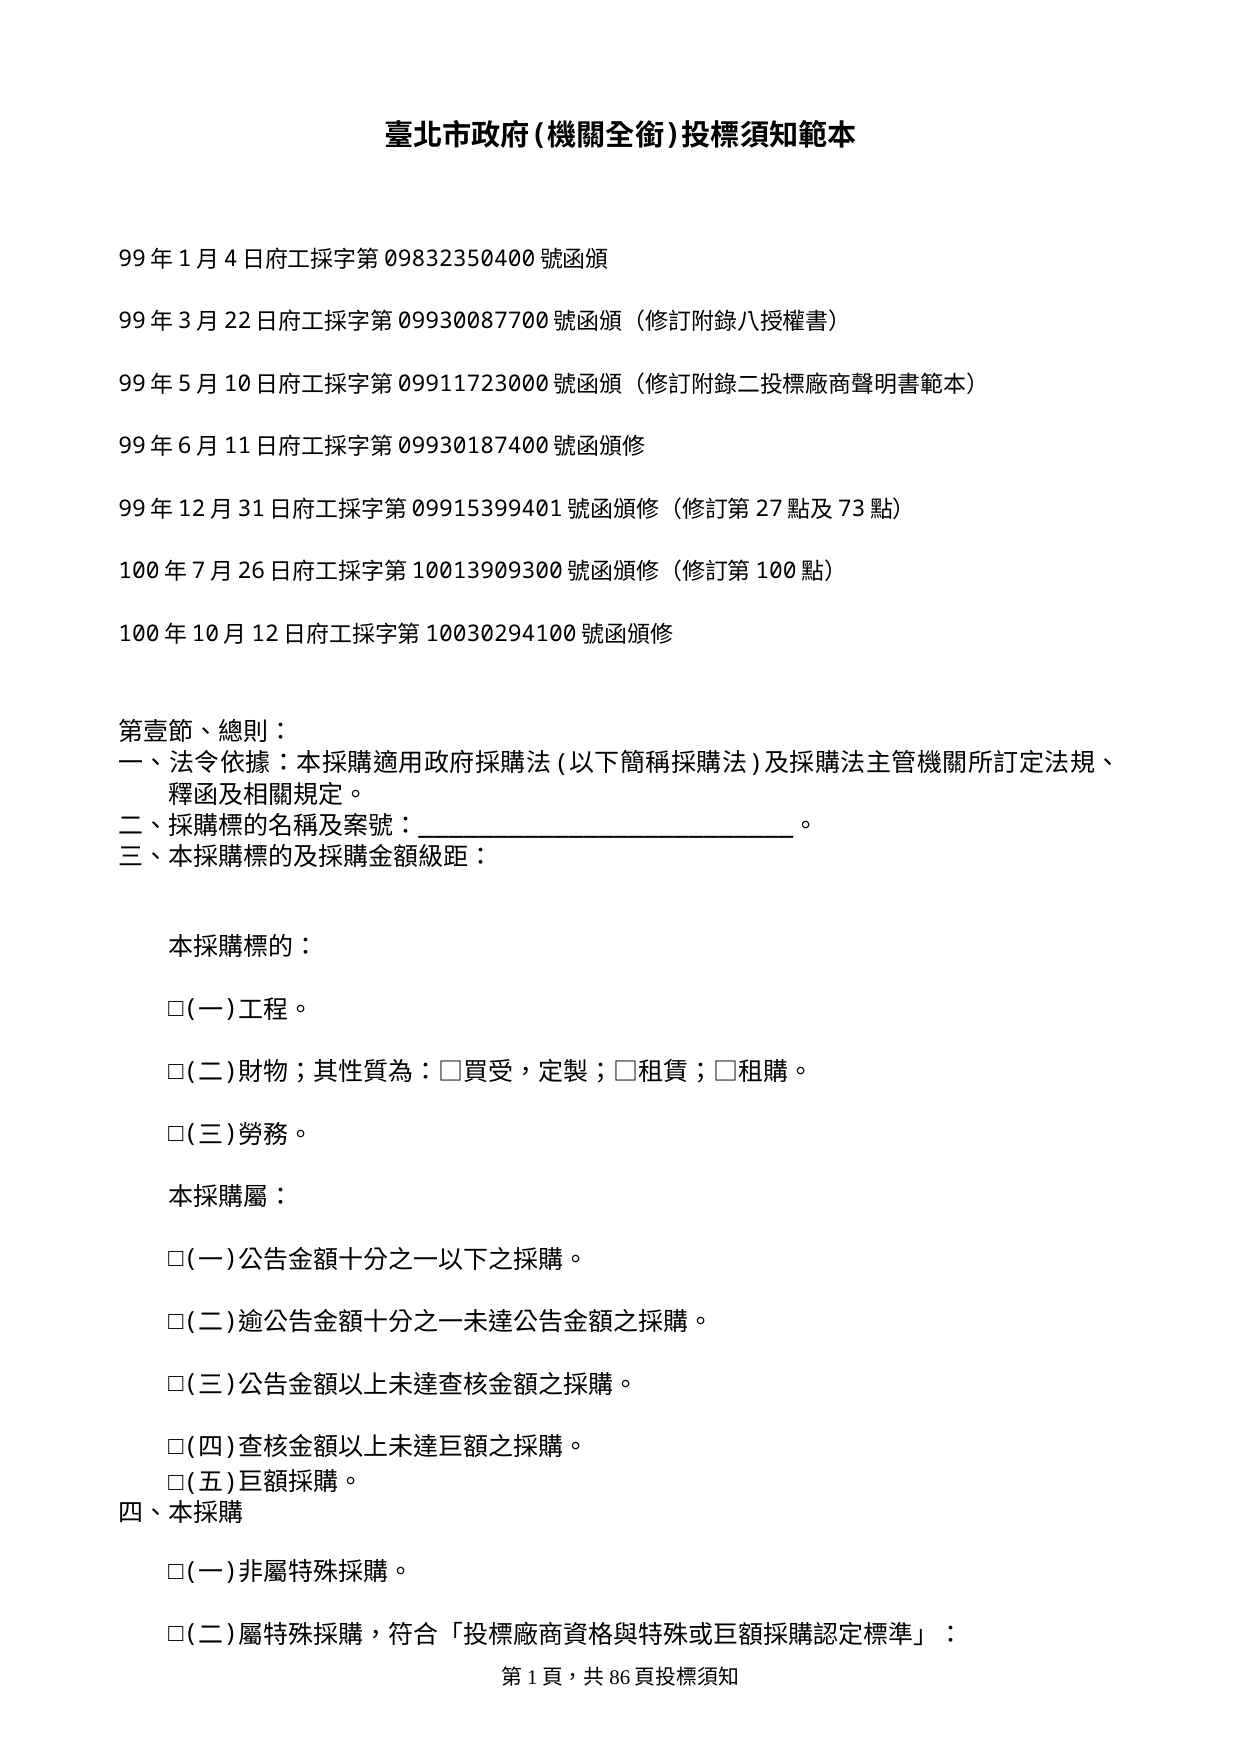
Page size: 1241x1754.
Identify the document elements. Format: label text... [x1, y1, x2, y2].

text 本採購標的： [168, 903, 1122, 966]
text 三、本採購標的及採購金額級距： [118, 841, 1097, 872]
text □(三)公告金額以上未達查核金額之採購。 [168, 1341, 1122, 1403]
text 第壹節、總則： [118, 716, 1122, 747]
text □(三)勞務。 [168, 1091, 1122, 1153]
text 99年12月31日府工採字第09915399401號函頒修（修訂第27點及73點） [118, 466, 1122, 528]
text □(二)財物；其性質為：□買受，定製；□租賃；□租購。 [168, 1028, 1122, 1091]
text □(一)非屬特殊採購。 [168, 1528, 1122, 1591]
text 99年1月4日府工採字第09832350400號函頒 [118, 216, 1122, 278]
text □(一)公告金額十分之一以下之採購。 [168, 1216, 1122, 1278]
text 本採購屬： [168, 1153, 1122, 1216]
text □(二)屬特殊採購，符合「投標廠商資格與特殊或巨額採購認定標準」： [168, 1591, 1122, 1653]
text 99年3月22日府工採字第09930087700號函頒（修訂附錄八授權書） [118, 278, 1122, 341]
text 100年7月26日府工採字第10013909300號函頒修（修訂第100點） [118, 528, 1122, 591]
text 99年6月11日府工採字第09930187400號函頒修 [118, 403, 1122, 466]
text □(一)工程。 [168, 966, 1122, 1028]
text □(五)巨額採購。 [168, 1466, 1122, 1497]
text □(二)逾公告金額十分之一未達公告金額之採購。 [168, 1278, 1122, 1341]
text 臺北市政府(機關全銜)投標須知範本 [118, 91, 1122, 153]
text 99年5月10日府工採字第09911723000號函頒（修訂附錄二投標廠商聲明書範本） [118, 341, 1122, 403]
text 一、法令依據：本採購適用政府採購法(以下簡稱採購法)及採購法主管機關所訂定法規、釋函及相關規定。 [118, 747, 1122, 809]
text 100年10月12日府工採字第10030294100號函頒修 [118, 591, 1122, 653]
text □(四)查核金額以上未達巨額之採購。 [168, 1403, 1122, 1466]
text 二、採購標的名稱及案號：_________________________。 [118, 809, 1122, 841]
text 四、本採購 [118, 1497, 1097, 1528]
